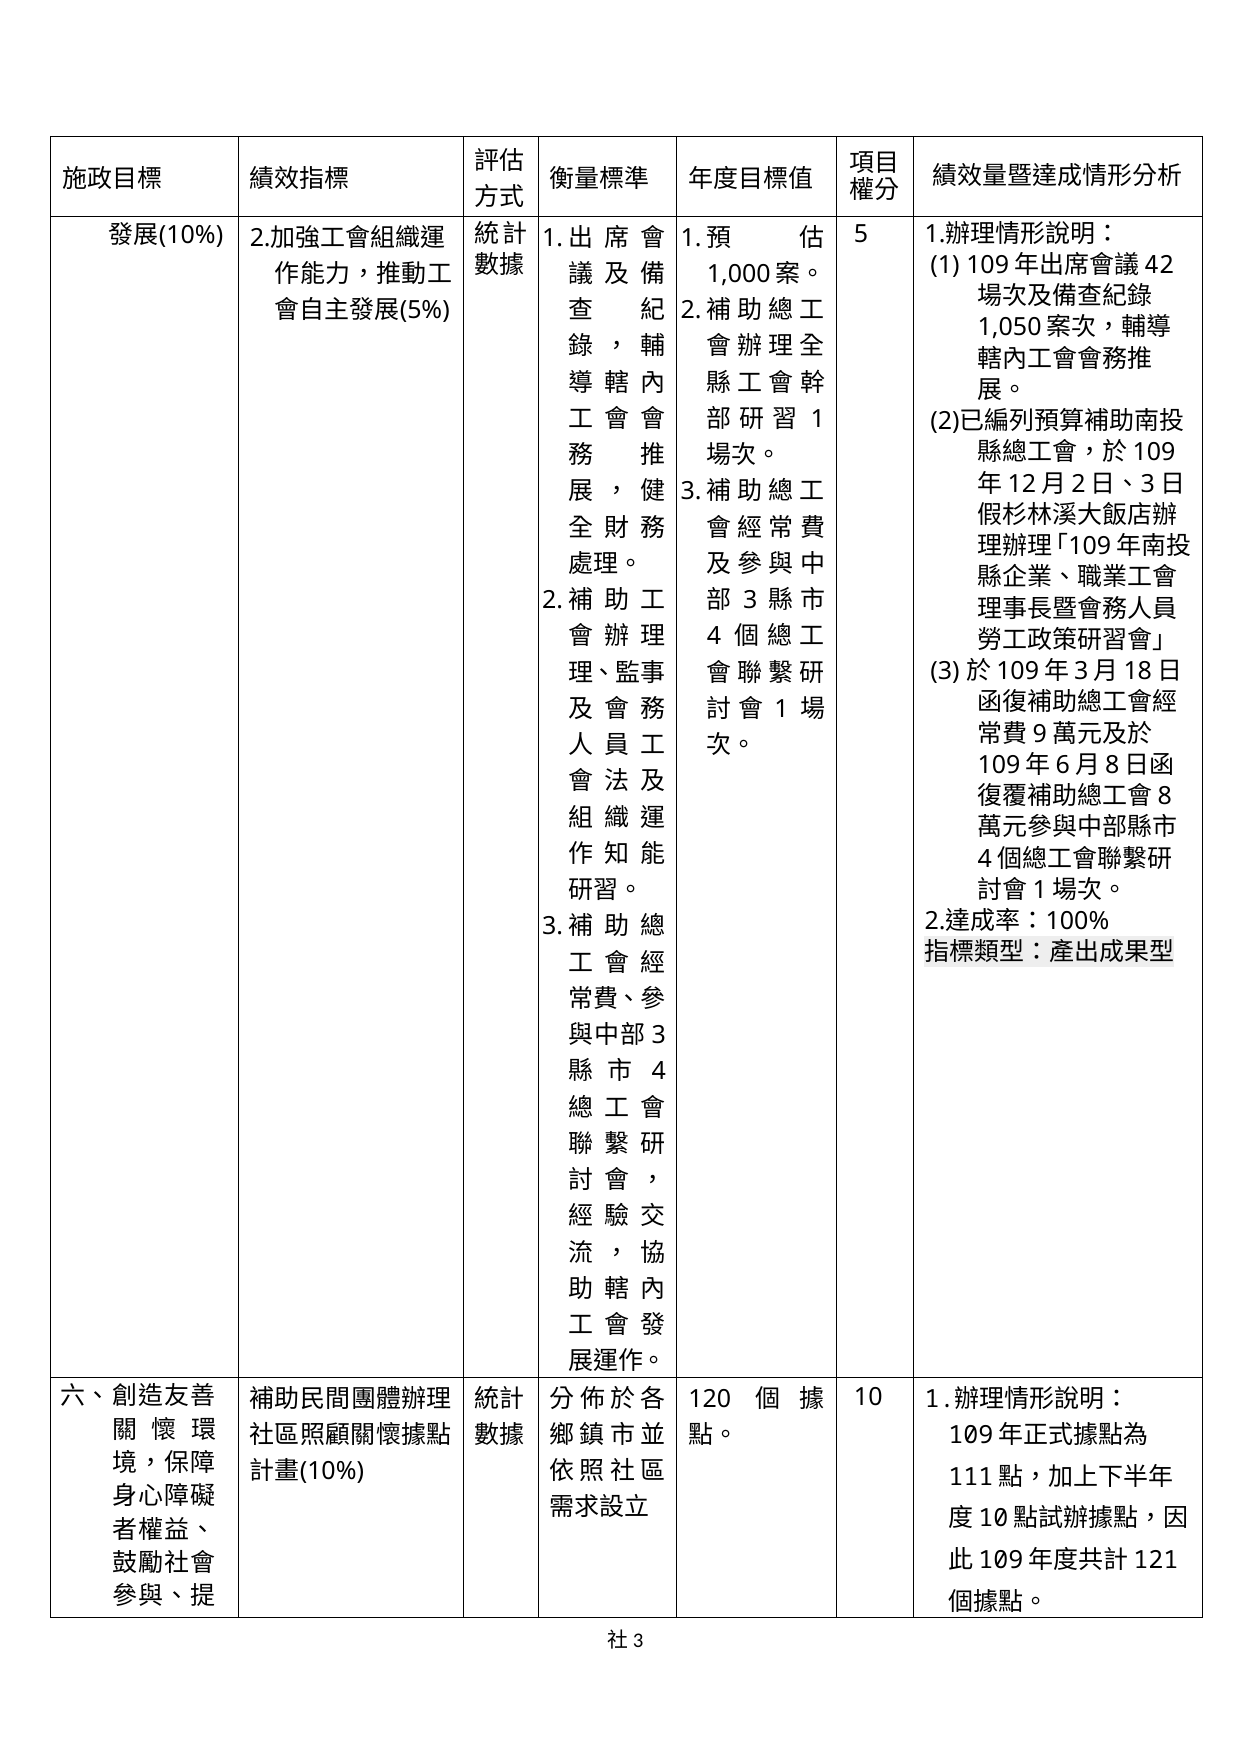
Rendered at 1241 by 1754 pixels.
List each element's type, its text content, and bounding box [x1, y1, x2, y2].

table_cell 2.加強工會組織運 作能力，推動工會自主發展(5%) [239, 217, 463, 1377]
table_cell 120個據點。 [677, 1378, 836, 1617]
table_header 年度目標值 [677, 137, 836, 216]
table_header 績效指標 [239, 137, 463, 216]
table_header 創造友善關懷環境，保障身心障礙者權益、鼓勵社會參與、提 [54, 1378, 227, 1611]
table_cell 發展(10%) [51, 217, 238, 1377]
table_cell 1.辦理情形說明： (1) 109年出席會議42場次及備查紀錄1,050案次，輔導轄內工會會務推展。 (2)已編列預算補助南投縣總工會，於109年12月2日、3日假杉林溪大飯店辦理辦理「109年南投縣企業、職業工會理事長暨會務人員勞工政策研習會」 (3) 於109年3月18日函復補助總工會經常費9萬元及於109年6月8日函復覆補助總工會8萬元參與中部縣市4個總工會聯繫研討會1場次。 2.達成率：100% 指標類型：產出成果型 [914, 217, 1202, 1377]
table_cell 統計數據 [464, 217, 538, 1377]
table_cell 1.辦理情形說明： 109年正式據點為111點，加上下半年度10點試辦據點，因此109年度共計121個據點。 [914, 1378, 1202, 1617]
table_header 評估方式 [464, 137, 538, 216]
table_cell 分佈於各鄉鎮市並依照社區需求設立 [539, 1378, 676, 1617]
table_cell 5 [837, 217, 913, 1377]
table_header 項目權分 [837, 137, 913, 216]
table_cell 出席會議及備查紀錄，輔導轄內工會會務推展，健全財務處理。 補助工會辦理理、監事及會務人員工會法及組織運作知能研習。 補助總工會經常費、參與中部3縣市4總工會聯繫研討會，經驗交流，協助轄內工會發展運作。 [539, 217, 676, 1377]
table_cell 補助民間團體辦理社區照顧關懷據點計畫(10%) [239, 1378, 463, 1617]
table_cell 預估1,000案。 補助總工會辦理全縣工會幹部研習1場次。 補助總工會經常費及參與中部3縣市4個總工會聯繫研討會1場次。 [677, 217, 836, 1377]
table_cell 10 [837, 1378, 913, 1617]
table_header 績效量暨達成情形分析 [914, 137, 1202, 216]
table_cell [51, 1378, 238, 1617]
table_header 施政目標 [51, 137, 238, 216]
table_header 衡量標準 [539, 137, 676, 216]
table_cell 統計數據 [464, 1378, 538, 1617]
